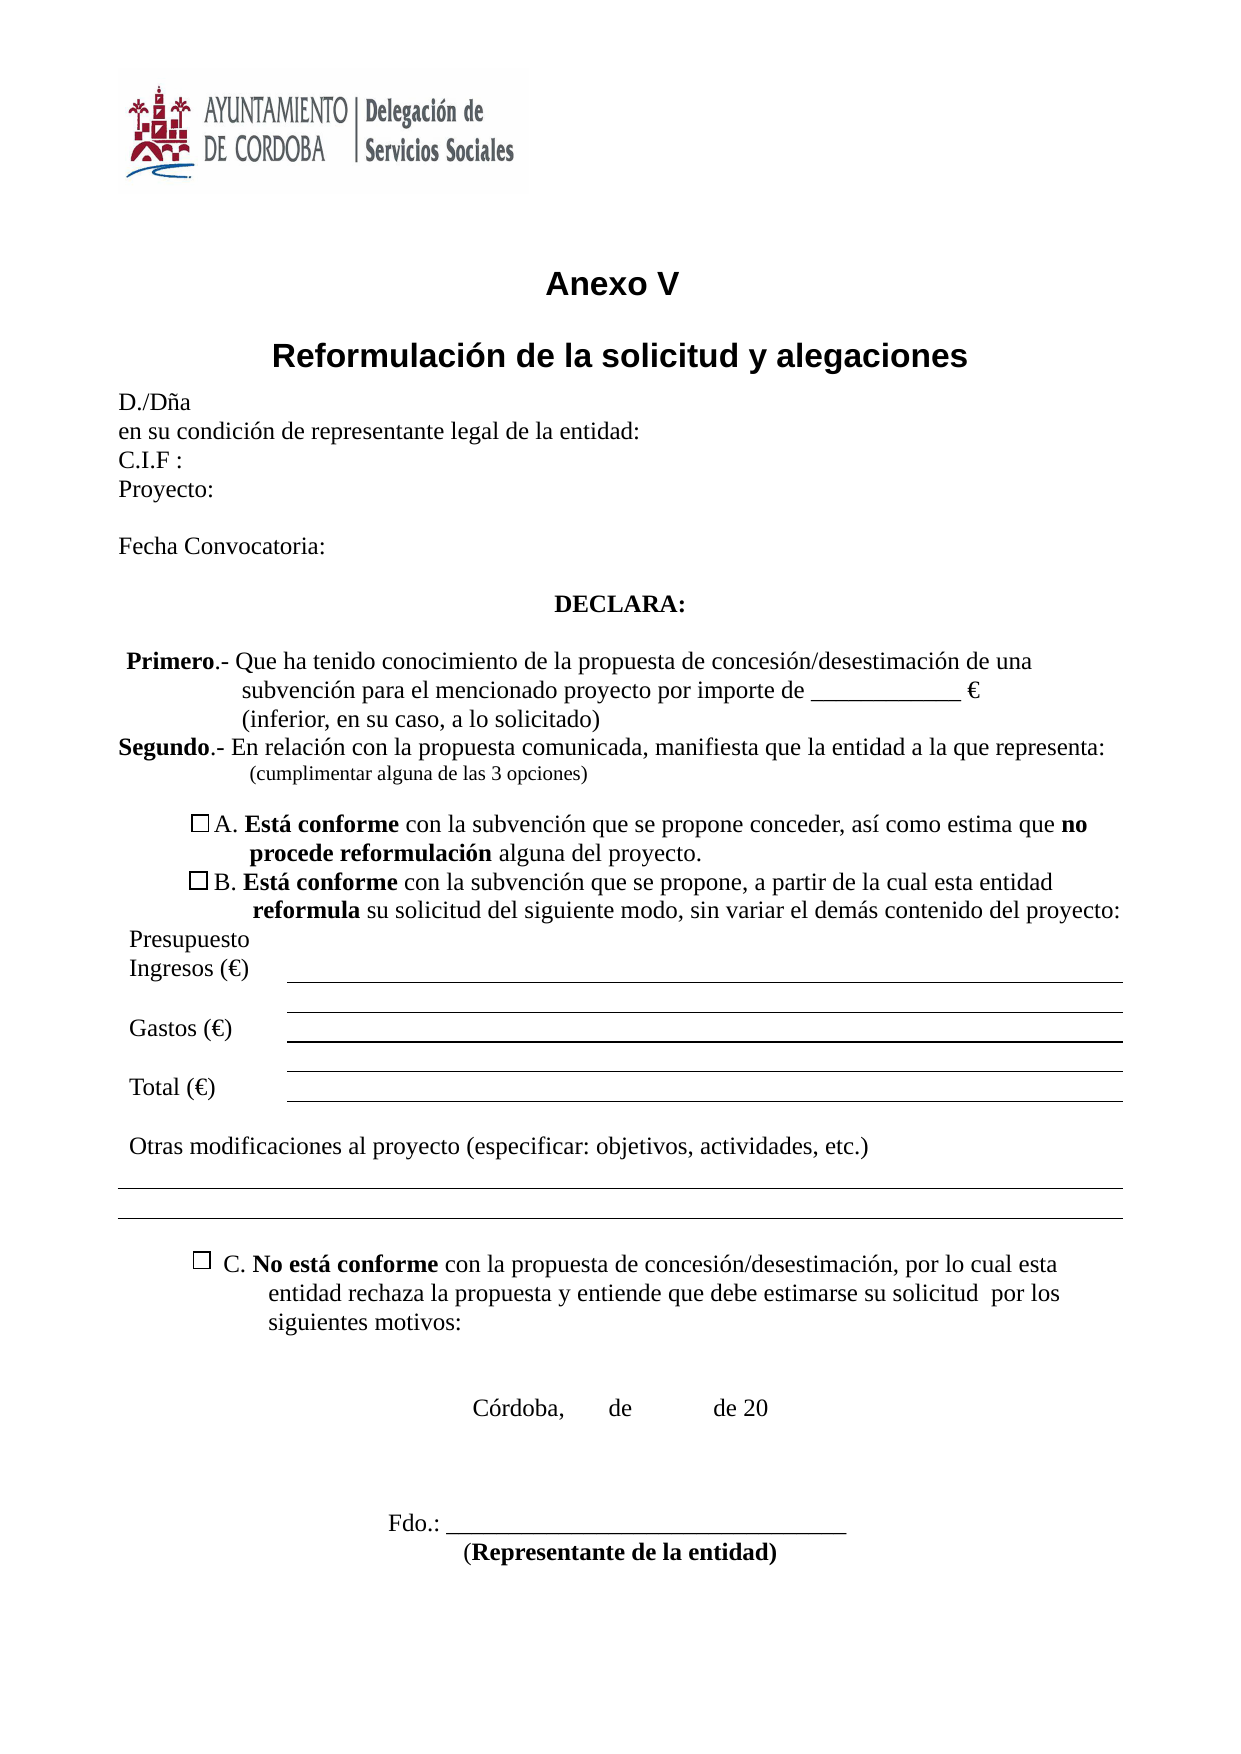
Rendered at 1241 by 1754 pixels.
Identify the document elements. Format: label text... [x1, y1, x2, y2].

table_cell Gastos (€) [118, 1012, 287, 1041]
subtitle Reformulación de la solicitud y alegaciones [118, 336, 1122, 375]
text (inferior, en su caso, a lo solicitado) [126, 704, 1122, 732]
subtitle Anexo V [118, 264, 1122, 303]
table_cell [287, 1013, 1123, 1041]
text Fdo.: ________________________________ [118, 1508, 1122, 1537]
table_cell [118, 982, 287, 1012]
table_cell [287, 983, 1123, 1012]
table_cell [287, 1043, 1123, 1071]
text C. No está conforme con la propuesta de concesión/desestimación, por lo cual esta entidad rechaza la propuesta y entiende que debe estimarse su solicitud por los siguientes motivos: [192, 1248, 1122, 1336]
text A. Está conforme con la subvención que se propone conceder, así como estima que no procede reformulación alguna del proyecto. [190, 809, 1122, 867]
table_header Otras modificaciones al proyecto (especificar: objetivos, actividades, etc.) [118, 1131, 1123, 1159]
text Primero.- Que ha tenido conocimiento de la propuesta de concesión/desestimación de una subvención para el mencionado proyecto por importe de ____________ € [126, 646, 1122, 704]
table_cell Ingresos (€) [118, 953, 287, 982]
text DECLARA: [118, 589, 1122, 617]
table_cell Total (€) [118, 1071, 287, 1101]
text Fecha Convocatoria: [118, 531, 1122, 560]
text Córdoba, de de 20 [118, 1393, 1122, 1422]
table_cell [287, 1072, 1123, 1101]
table_cell [118, 1189, 1123, 1218]
table_header Presupuesto [118, 924, 1123, 953]
text C.I.F : [118, 445, 1122, 474]
table_cell [118, 1160, 1123, 1188]
text en su condición de representante legal de la entidad: [118, 416, 1122, 445]
text D./Dña [118, 387, 1122, 416]
text Segundo.- En relación con la propuesta comunicada, manifiesta que la entidad a la que representa: (cumplimentar alguna de las 3 opciones) [118, 732, 1122, 785]
table_cell [118, 1041, 287, 1071]
table_cell [287, 953, 1123, 982]
text Proyecto: [118, 474, 1122, 502]
text (Representante de la entidad) [118, 1537, 1122, 1566]
text B. Está conforme con la subvención que se propone, a partir de la cual esta entidad reformula su solicitud del siguiente modo, sin variar el demás contenido del proyecto: [188, 867, 1122, 924]
